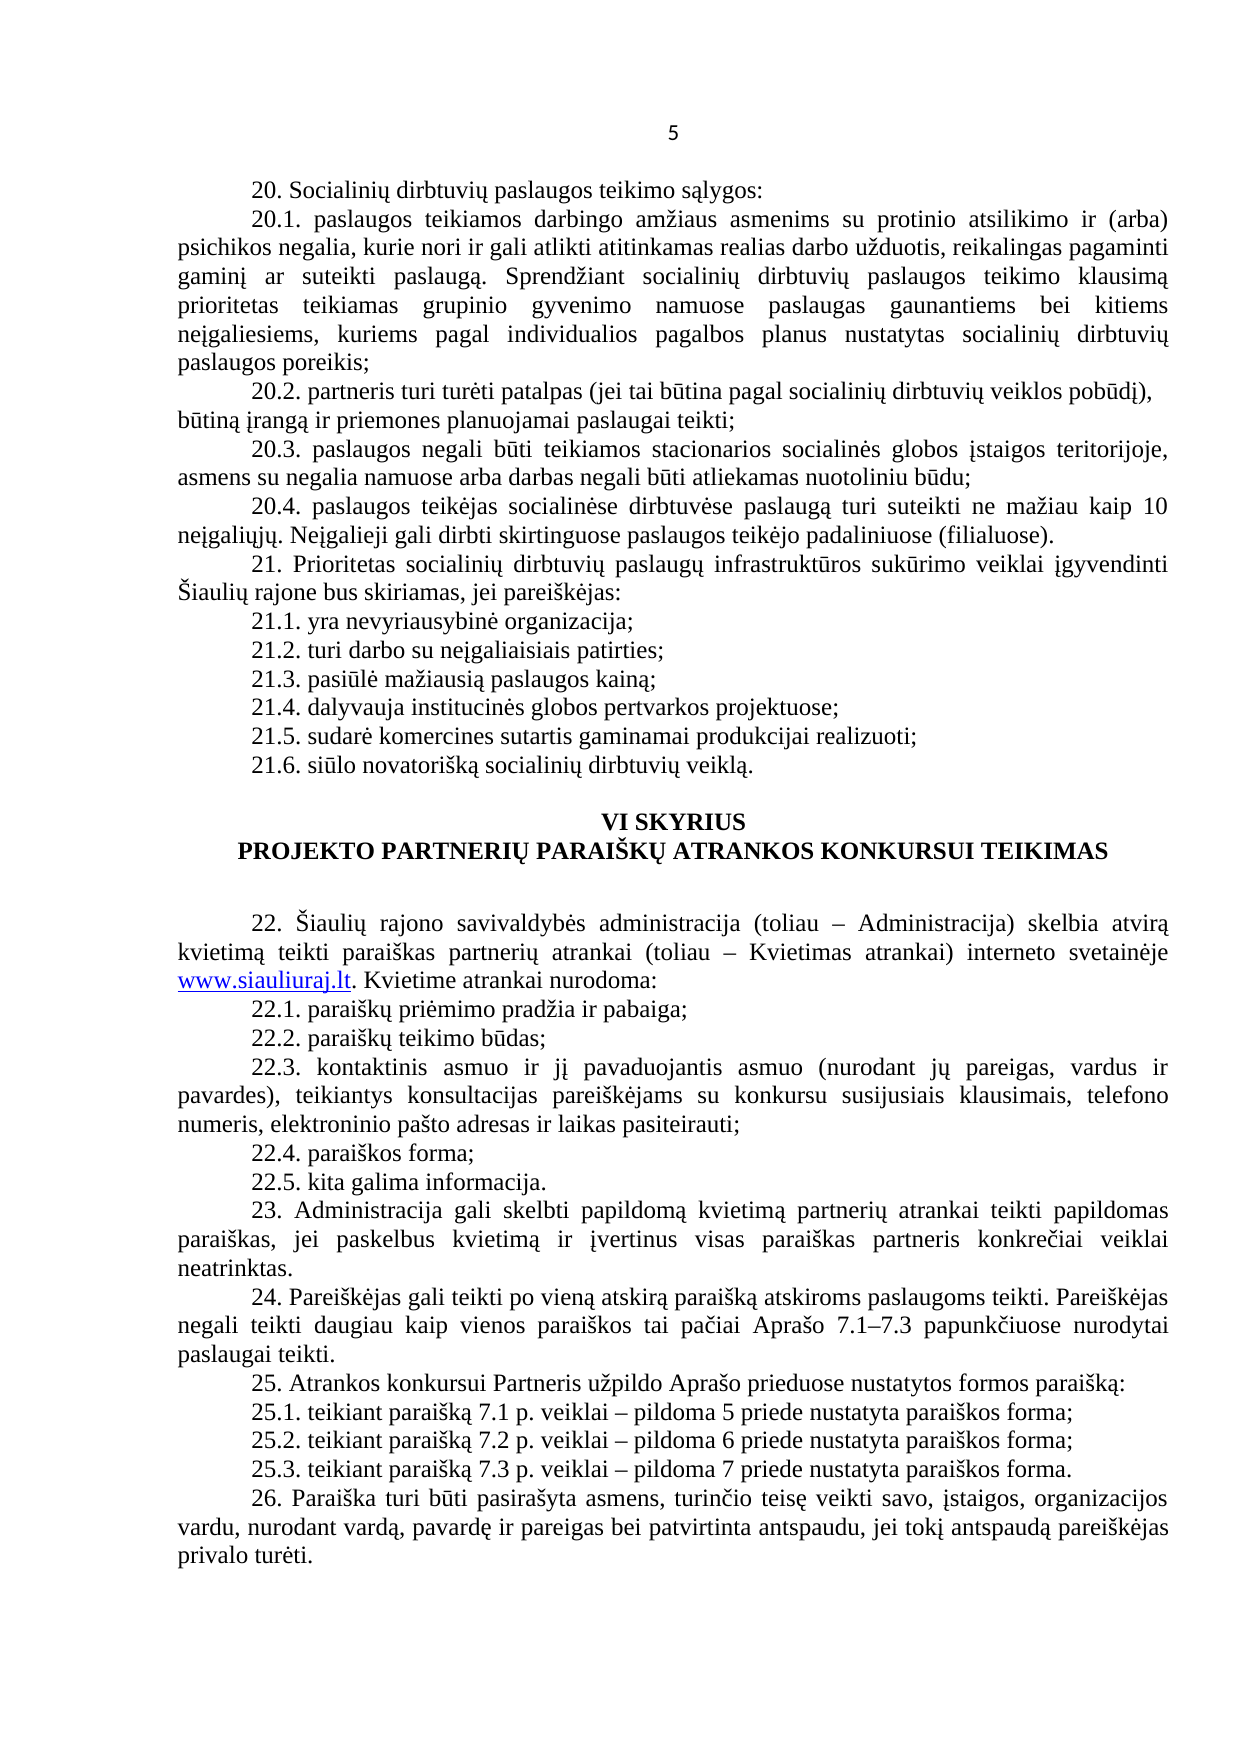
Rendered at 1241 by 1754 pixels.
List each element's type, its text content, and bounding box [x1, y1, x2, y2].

text VI SKYRIUS [177, 807, 1169, 836]
text būtiną įrangą ir priemones planuojamai paslaugai teikti; [177, 405, 1169, 434]
text 21.6. siūlo novatorišką socialinių dirbtuvių veiklą. [251, 750, 1169, 779]
text 24. Pareiškėjas gali teikti po vieną atskirą paraišką atskiroms paslaugoms teikti. Pareiškėjas negali teikti daugiau kaip vienos paraiškos tai pačiai Aprašo 7.1–7.3 papunkčiuose nurodytai paslaugai teikti. [177, 1282, 1169, 1368]
text 25.2. teikiant paraišką 7.2 p. veiklai – pildoma 6 priede nustatyta paraiškos forma; [251, 1426, 1169, 1454]
text 25.3. teikiant paraišką 7.3 p. veiklai – pildoma 7 priede nustatyta paraiškos forma. [251, 1454, 1169, 1483]
text 21.3. pasiūlė mažiausią paslaugos kainą; [251, 664, 1169, 692]
text 21.4. dalyvauja institucinės globos pertvarkos projektuose; [251, 692, 1169, 721]
text 26. Paraiška turi būti pasirašyta asmens, turinčio teisę veikti savo, įstaigos, organizacijos vardu, nurodant vardą, pavardę ir pareigas bei patvirtinta antspaudu, jei tokį antspaudą pareiškėjas privalo turėti. [177, 1483, 1169, 1569]
text 21.1. yra nevyriausybinė organizacija; [251, 606, 1169, 635]
text PROJEKTO PARTNERIŲ PARAIŠKŲ ATRANKOS KONKURSUI TEIKIMAS [177, 836, 1169, 865]
text 20.4. paslaugos teikėjas socialinėse dirbtuvėse paslaugą turi suteikti ne mažiau kaip 10 neįgaliųjų. Neįgalieji gali dirbti skirtinguose paslaugos teikėjo padaliniuose (filialuose). [177, 491, 1169, 549]
text 20. Socialinių dirbtuvių paslaugos teikimo sąlygos: [177, 175, 1169, 204]
text 25. Atrankos konkursui Partneris užpildo Aprašo prieduose nustatytos formos paraišką: [177, 1368, 1169, 1397]
text 22.4. paraiškos forma; [251, 1138, 1169, 1167]
text 23. Administracija gali skelbti papildomą kvietimą partnerių atrankai teikti papildomas paraiškas, jei paskelbus kvietimą ir įvertinus visas paraiškas partneris konkrečiai veiklai neatrinktas. [177, 1196, 1169, 1282]
text 25.1. teikiant paraišką 7.1 p. veiklai – pildoma 5 priede nustatyta paraiškos forma; [251, 1397, 1169, 1426]
text 22.3. kontaktinis asmuo ir jį pavaduojantis asmuo (nurodant jų pareigas, vardus ir pavardes), teikiantys konsultacijas pareiškėjams su konkursu susijusiais klausimais, telefono numeris, elektroninio pašto adresas ir laikas pasiteirauti; [177, 1052, 1169, 1138]
text 20.1. paslaugos teikiamos darbingo amžiaus asmenims su protinio atsilikimo ir (arba) psichikos negalia, kurie nori ir gali atlikti atitinkamas realias darbo užduotis, reikalingas pagaminti gaminį ar suteikti paslaugą. Sprendžiant socialinių dirbtuvių paslaugos teikimo klausimą prioritetas teikiamas grupinio gyvenimo namuose paslaugas gaunantiems bei kitiems neįgaliesiems, kuriems pagal individualios pagalbos planus nustatytas socialinių dirbtuvių paslaugos poreikis; [177, 204, 1169, 376]
text 22. Šiaulių rajono savivaldybės administracija (toliau – Administracija) skelbia atvirą kvietimą teikti paraiškas partnerių atrankai (toliau – Kvietimas atrankai) interneto svetainėje www.siauliuraj.lt. Kvietime atrankai nurodoma: [177, 908, 1169, 994]
text 21.2. turi darbo su neįgaliaisiais patirties; [251, 635, 1169, 664]
text 21. Prioritetas socialinių dirbtuvių paslaugų infrastruktūros sukūrimo veiklai įgyvendinti Šiaulių rajone bus skiriamas, jei pareiškėjas: [177, 549, 1169, 606]
text 20.3. paslaugos negali būti teikiamos stacionarios socialinės globos įstaigos teritorijoje, asmens su negalia namuose arba darbas negali būti atliekamas nuotoliniu būdu; [177, 434, 1169, 491]
text 21.5. sudarė komercines sutartis gaminamai produkcijai realizuoti; [251, 721, 1169, 750]
text 22.5. kita galima informacija. [251, 1167, 1169, 1196]
text 20.2. partneris turi turėti patalpas (jei tai būtina pagal socialinių dirbtuvių veiklos pobūdį), [251, 376, 1169, 405]
text 22.2. paraiškų teikimo būdas; [251, 1023, 1169, 1052]
text 22.1. paraiškų priėmimo pradžia ir pabaiga; [251, 994, 1169, 1023]
